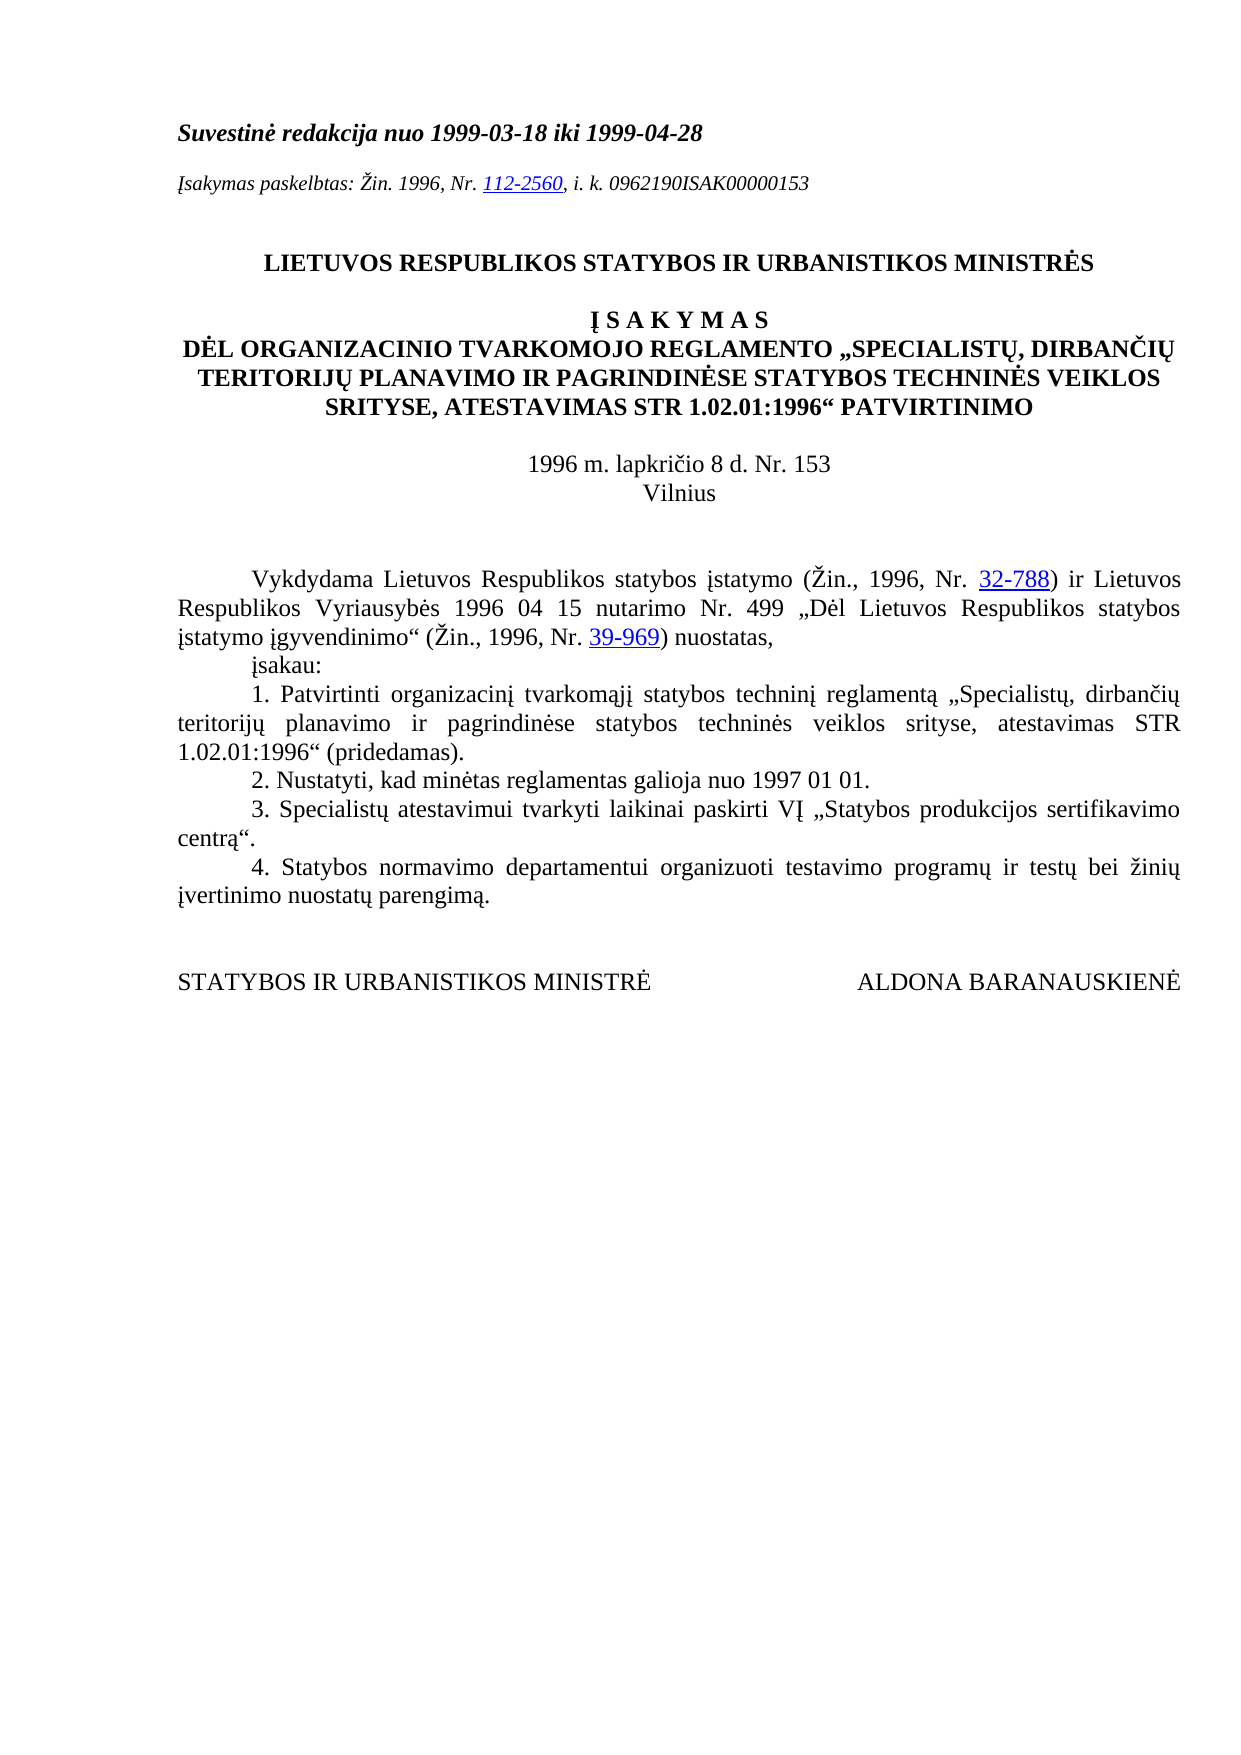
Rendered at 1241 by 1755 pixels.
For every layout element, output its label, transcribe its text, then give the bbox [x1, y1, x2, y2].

text 4. Statybos normavimo departamentui organizuoti testavimo programų ir testų bei žinių įvertinimo nuostatų parengimą. [177, 852, 1181, 909]
text Vilnius [177, 478, 1181, 507]
text DĖL ORGANIZACINIO TVARKOMOJO REGLAMENTO „SPECIALISTŲ, DIRBANČIŲ TERITORIJŲ PLANAVIMO IR PAGRINDINĖSE STATYBOS TECHNINĖS VEIKLOS SRITYSE, ATESTAVIMAS STR 1.02.01:1996“ PATVIRTINIMO [177, 334, 1181, 420]
text LIETUVOS RESPUBLIKOS STATYBOS IR URBANISTIKOS MINISTRĖS [177, 248, 1181, 277]
text Įsakymas paskelbtas: Žin. 1996, Nr. 112-2560, i. k. 0962190ISAK00000153 [177, 171, 1181, 195]
text 1996 m. lapkričio 8 d. Nr. 153 [177, 449, 1181, 478]
text Suvestinė redakcija nuo 1999-03-18 iki 1999-04-28 [177, 118, 1181, 147]
text 1. Patvirtinti organizacinį tvarkomąjį statybos techninį reglamentą „Specialistų, dirbančių teritorijų planavimo ir pagrindinėse statybos techninės veiklos srityse, atestavimas STR 1.02.01:1996“ (pridedamas). [177, 679, 1181, 765]
text Į S A K Y M A S [177, 305, 1181, 334]
text 3. Specialistų atestavimui tvarkyti laikinai paskirti VĮ „Statybos produkcijos sertifikavimo centrą“. [177, 794, 1181, 852]
text įsakau: [177, 650, 1181, 679]
text 2. Nustatyti, kad minėtas reglamentas galioja nuo 1997 01 01. [177, 765, 1181, 794]
text STATYBOS IR URBANISTIKOS MINISTRĖ ALDONA BARANAUSKIENĖ [177, 967, 1181, 995]
text Vykdydama Lietuvos Respublikos statybos įstatymo (Žin., 1996, Nr. 32-788) ir Lietuvos Respublikos Vyriausybės 1996 04 15 nutarimo Nr. 499 „Dėl Lietuvos Respublikos statybos įstatymo įgyvendinimo“ (Žin., 1996, Nr. 39-969) nuostatas, [177, 564, 1181, 650]
